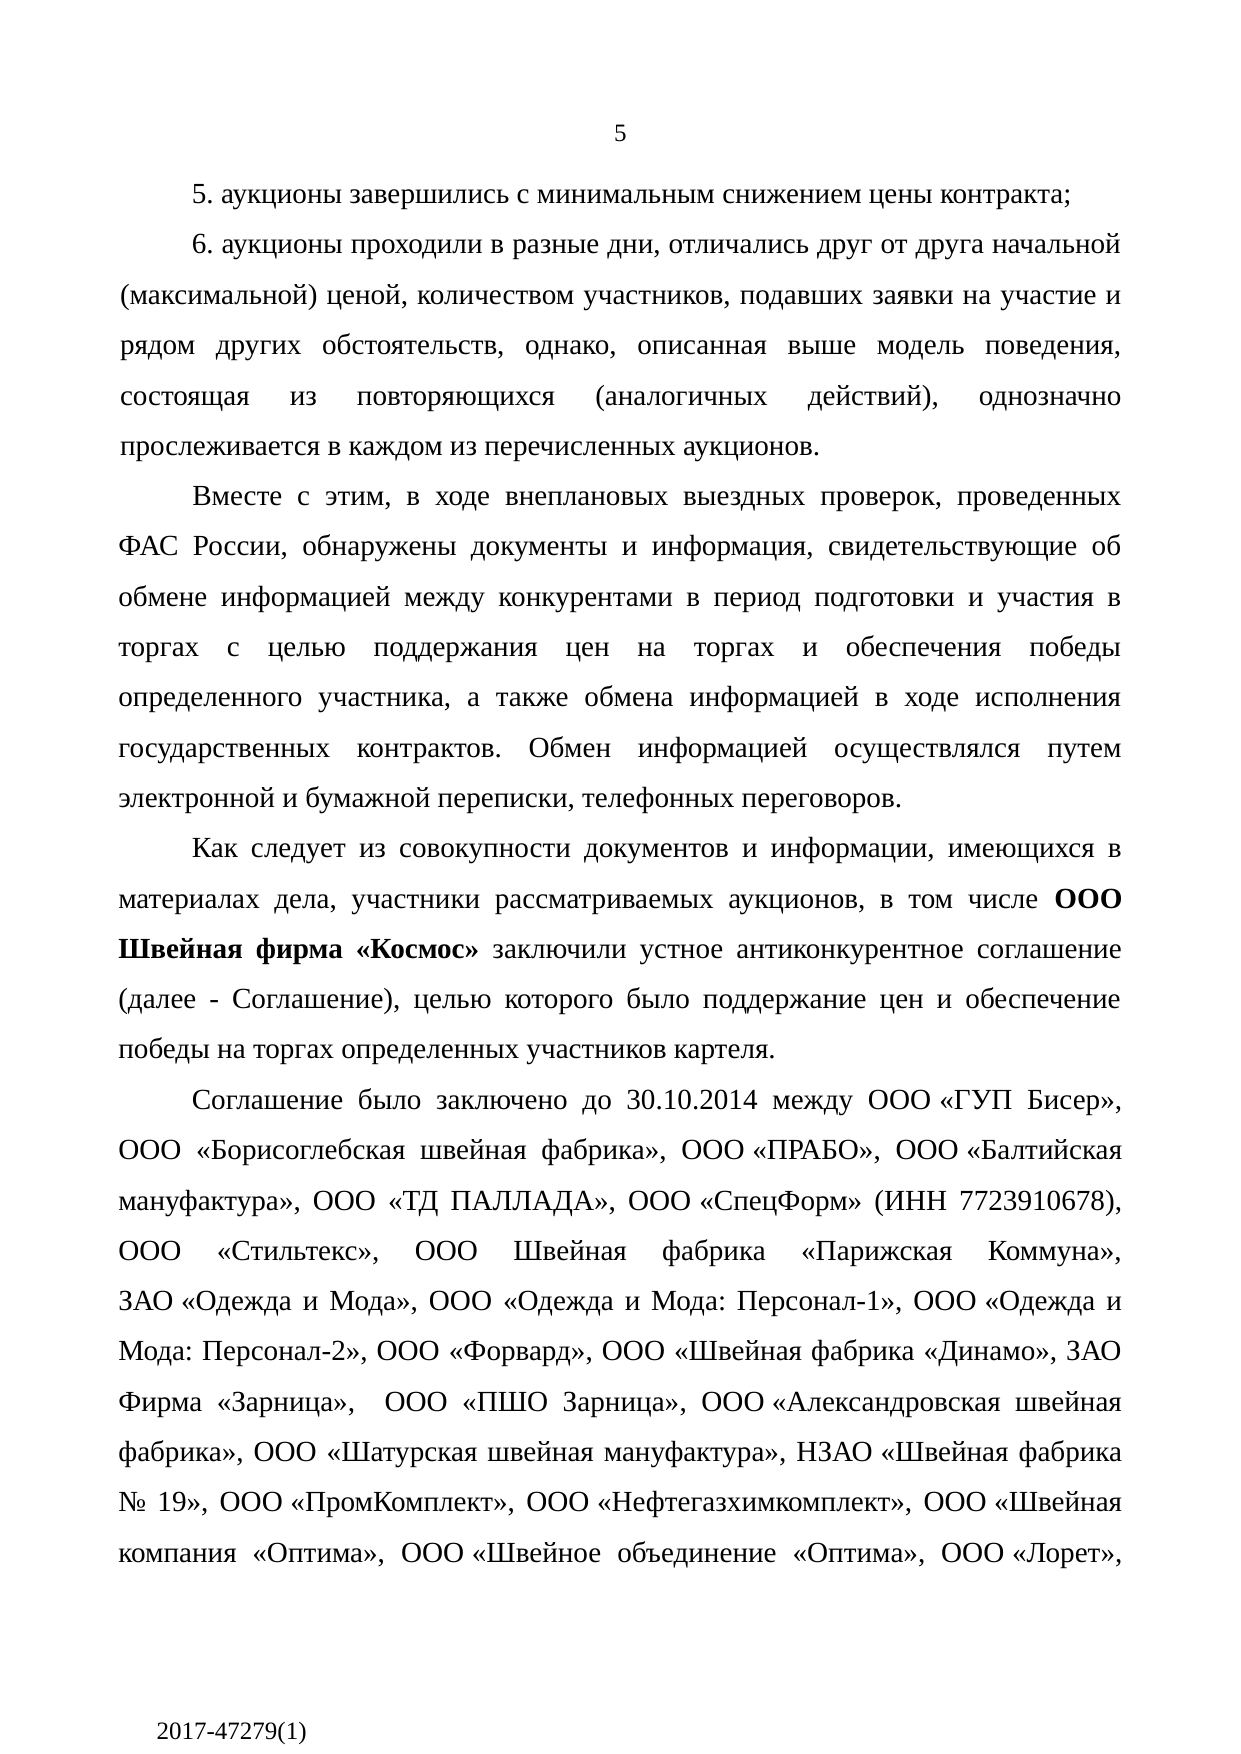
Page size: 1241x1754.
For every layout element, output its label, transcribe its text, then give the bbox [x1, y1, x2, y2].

list аукционы завершились с минимальным снижением цены контракта; [120, 176, 1122, 210]
text Как следует из совокупности документов и информации, имеющихся в материалах дела, участники рассматриваемых аукционов, в том числе ООО Швейная фирма «Космос» заключили устное антиконкурентное соглашение (далее - Соглашение), целью которого было поддержание цен и обеспечение победы на торгах определенных участников картеля. [118, 830, 1122, 1065]
text Соглашение было заключено до 30.10.2014 между ООО «ГУП Бисер», ООО «Борисоглебская швейная фабрика», ООО «ПРАБО», ООО «Балтийская мануфактура», ООО «ТД ПАЛЛАДА», ООО «СпецФорм» (ИНН 7723910678), ООО «Стильтекс», ООО Швейная фабрика «Парижская Коммуна», ЗАО «Одежда и Мода», ООО «Одежда и Мода: Персонал-1», ООО «Одежда и Мода: Персонал-2», ООО «Форвард», ООО «Швейная фабрика «Динамо», ЗАО Фирма «Зарница», ООО «ПШО Зарница», ООО «Александровская швейная фабрика», ООО «Шатурская швейная мануфактура», НЗАО «Швейная фабрика № 19», ООО «ПромКомплект», ООО «Нефтегазхимкомплект», ООО «Швейная компания «Оптима», ООО «Швейное объединение «Оптима», ООО «Лорет», [118, 1082, 1122, 1568]
list аукционы проходили в разные дни, отличались друг от друга начальной (максимальной) ценой, количеством участников, подавших заявки на участие и рядом других обстоятельств, однако, описанная выше модель поведения, состоящая из повторяющихся (аналогичных действий), однозначно прослеживается в каждом из перечисленных аукционов. [120, 227, 1122, 461]
text Вместе с этим, в ходе внеплановых выездных проверок, проведенных ФАС России, обнаружены документы и информация, свидетельствующие об обмене информацией между конкурентами в период подготовки и участия в торгах с целью поддержания цен на торгах и обеспечения победы определенного участника, а также обмена информацией в ходе исполнения государственных контрактов. Обмен информацией осуществлялся путем электронной и бумажной переписки, телефонных переговоров. [118, 478, 1122, 814]
